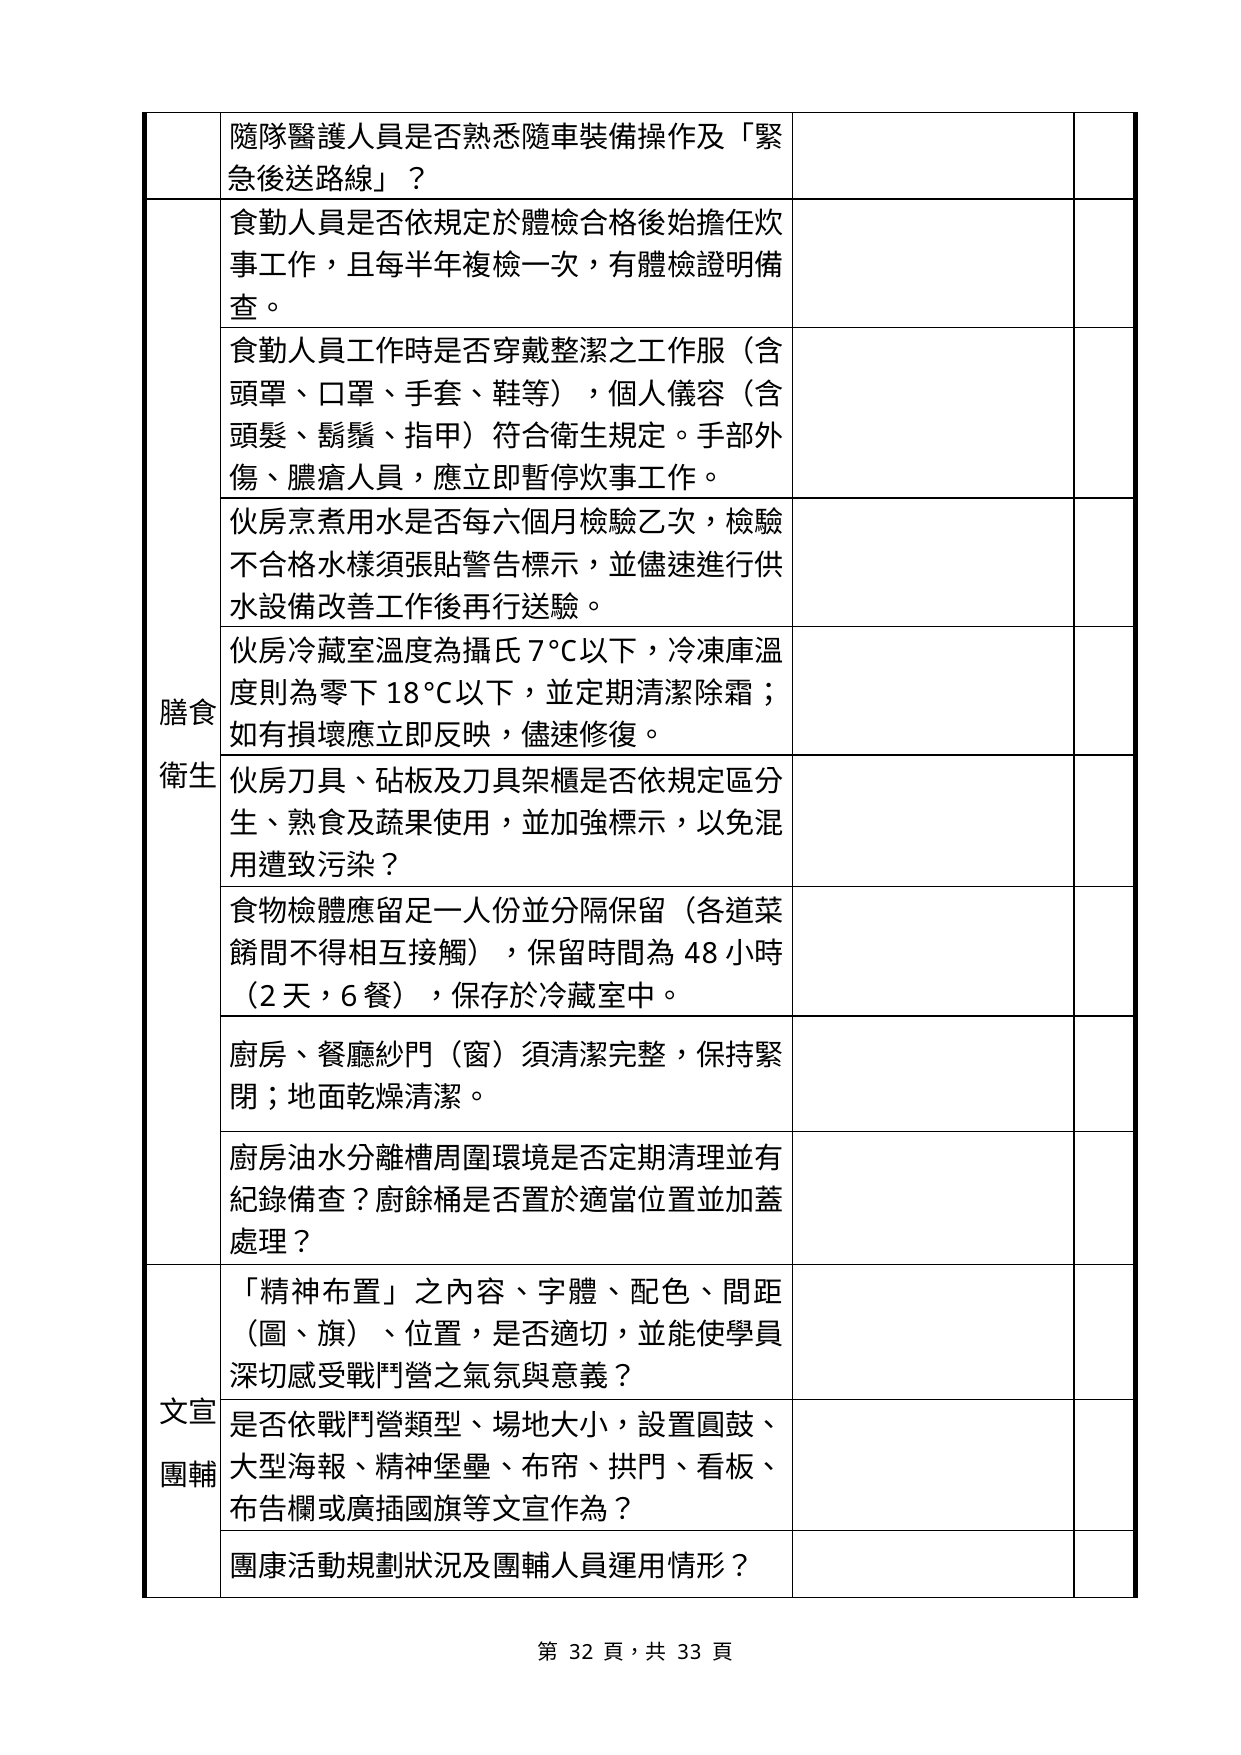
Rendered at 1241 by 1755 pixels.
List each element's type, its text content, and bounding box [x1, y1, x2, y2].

table_cell [793, 1531, 1073, 1597]
table_cell 膳食衛生 [147, 200, 220, 1264]
table_cell [793, 499, 1073, 626]
table_cell [1075, 113, 1133, 198]
table_cell 伙房冷藏室溫度為攝氏7℃以下，冷凍庫溫度則為零下18℃以下，並定期清潔除霜；如有損壞應立即反映，儘速修復。 [221, 627, 792, 754]
table_cell [1075, 1400, 1133, 1529]
table_cell [793, 200, 1073, 326]
table_cell [793, 627, 1073, 754]
table_cell [793, 1132, 1073, 1264]
table_cell 文宣團輔 [147, 1265, 220, 1597]
table_cell 伙房烹煮用水是否每六個月檢驗乙次，檢驗不合格水樣須張貼警告標示，並儘速進行供水設備改善工作後再行送驗。 [221, 499, 792, 626]
table_cell 廚房油水分離槽周圍環境是否定期清理並有紀錄備查？廚餘桶是否置於適當位置並加蓋處理？ [221, 1132, 792, 1264]
table_cell [793, 1400, 1073, 1529]
table_cell [1075, 627, 1133, 754]
table_cell [793, 113, 1073, 198]
table_cell [147, 113, 220, 198]
table_cell [1075, 200, 1133, 326]
table_cell 是否依戰鬥營類型、場地大小，設置圓鼓、大型海報、精神堡壘、布帘、拱門、看板、布告欄或廣插國旗等文宣作為？ [221, 1400, 792, 1529]
table_cell [1075, 1132, 1133, 1264]
table_cell 團康活動規劃狀況及團輔人員運用情形？ [221, 1531, 792, 1597]
table_cell [1075, 499, 1133, 626]
table_cell [1075, 328, 1133, 497]
table_cell 食勤人員是否依規定於體檢合格後始擔任炊事工作，且每半年複檢一次，有體檢證明備查。 [221, 200, 792, 326]
table_cell 食物檢體應留足一人份並分隔保留（各道菜餚間不得相互接觸），保留時間為48小時（2天，6餐），保存於冷藏室中。 [221, 887, 792, 1015]
table_cell [1075, 1017, 1133, 1131]
table_cell [793, 1017, 1073, 1131]
table_cell 廚房、餐廳紗門（窗）須清潔完整，保持緊閉；地面乾燥清潔。 [221, 1017, 792, 1131]
table_cell 隨隊醫護人員是否熟悉隨車裝備操作及「緊急後送路線」？ [221, 113, 792, 198]
table_cell 食勤人員工作時是否穿戴整潔之工作服（含頭罩、口罩、手套、鞋等），個人儀容（含頭髮、鬍鬚、指甲）符合衛生規定。手部外傷、膿瘡人員，應立即暫停炊事工作。 [221, 328, 792, 497]
table_cell 伙房刀具、砧板及刀具架櫃是否依規定區分生、熟食及蔬果使用，並加強標示，以免混用遭致污染？ [221, 756, 792, 886]
table_cell [1075, 887, 1133, 1015]
table_cell [793, 1265, 1073, 1398]
table_cell [793, 887, 1073, 1015]
table_cell [793, 756, 1073, 886]
table_cell [1075, 756, 1133, 886]
table_cell [1075, 1531, 1133, 1597]
table_cell [1075, 1265, 1133, 1398]
table_cell [793, 328, 1073, 497]
table_cell 「精神布置」之內容、字體、配色、間距（圖、旗）、位置，是否適切，並能使學員深切感受戰鬥營之氣氛與意義？ [221, 1265, 792, 1398]
